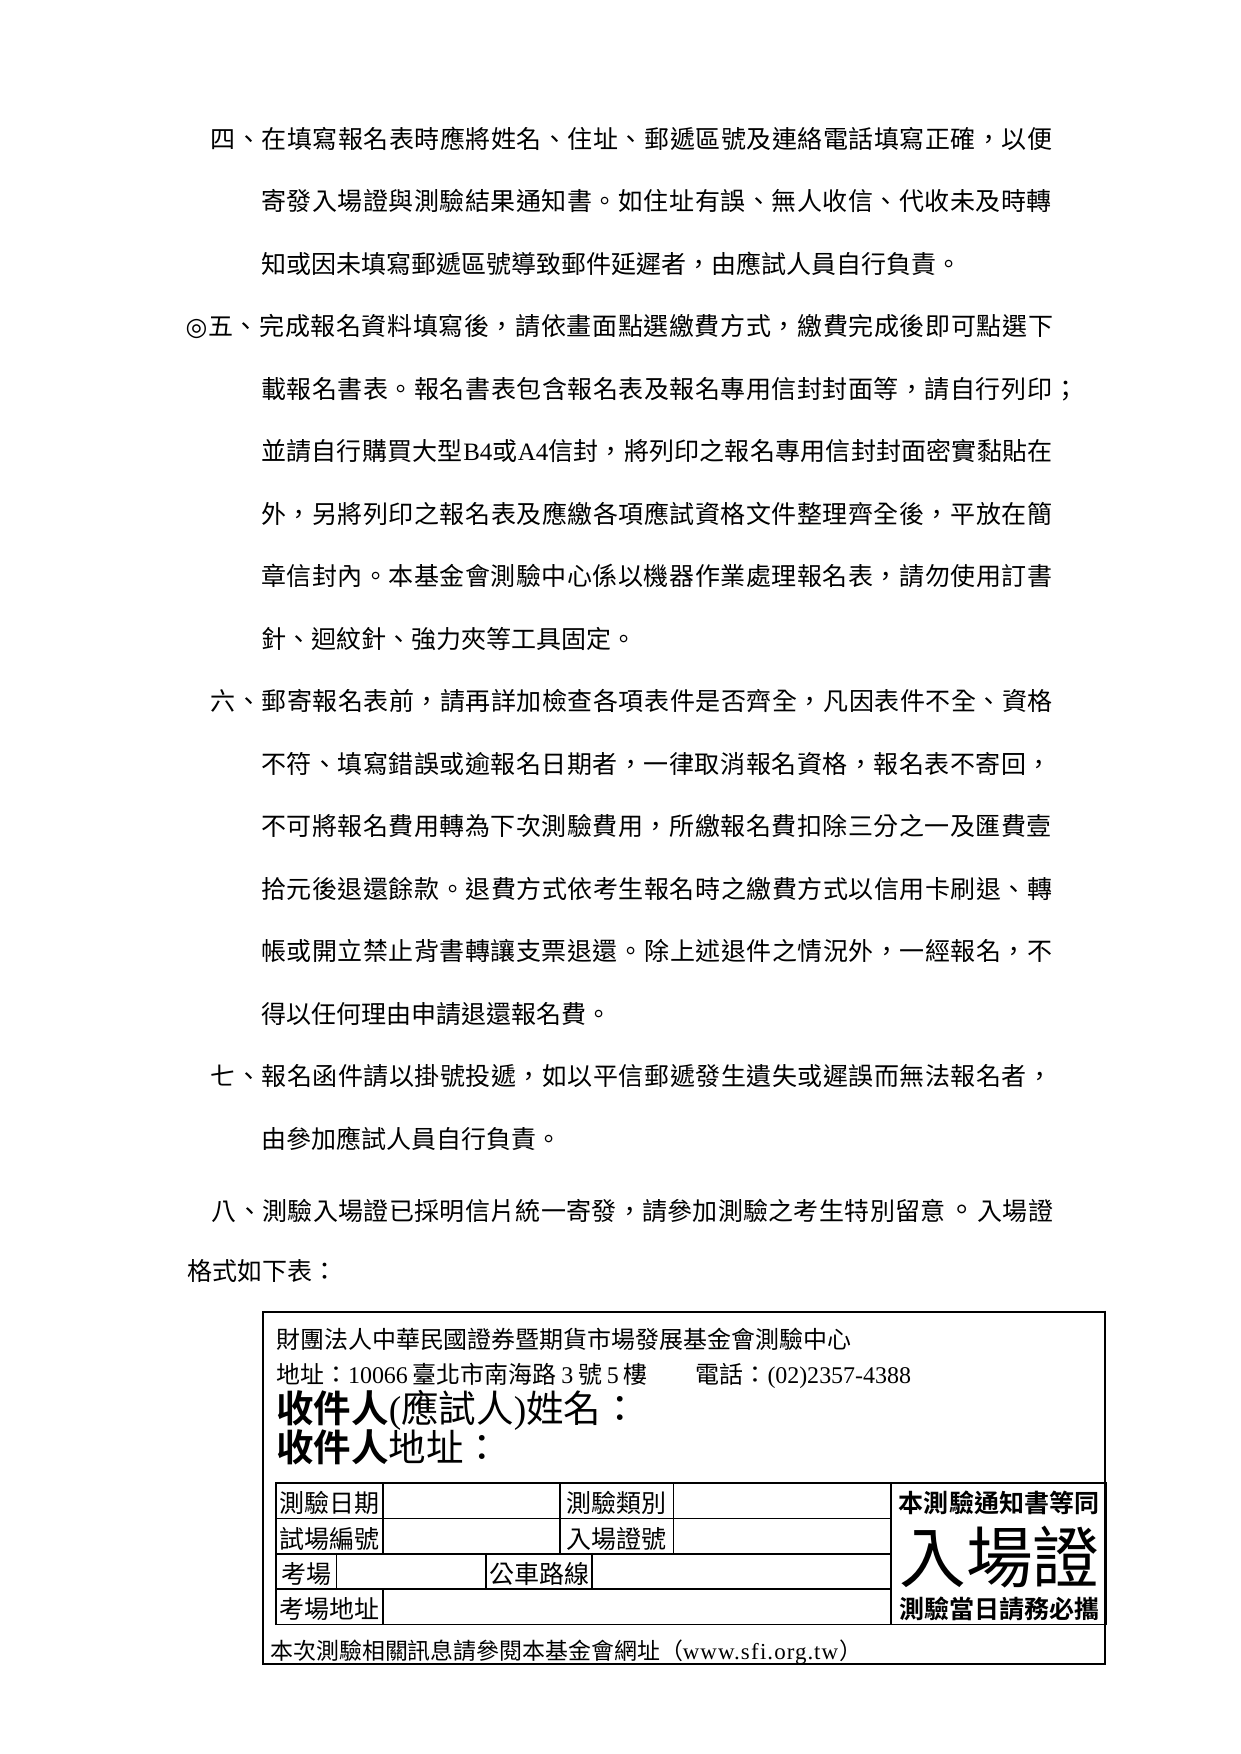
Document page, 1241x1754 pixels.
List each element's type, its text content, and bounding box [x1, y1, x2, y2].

text 七、報名函件請以掛號投遞，如以平信郵遞發生遺失或遲誤而無法報名者，由參加應試人員自行負責。 [210, 1033, 1053, 1158]
text 收件人地址： [276, 1430, 1104, 1469]
table_cell 測驗當日請務必攜帶 [892, 1588, 1104, 1624]
table_header [384, 1484, 559, 1517]
table_cell 考場 [277, 1555, 336, 1588]
text 八、測驗入場證已採明信片統一寄發，請參加測驗之考生特別留意。入場證格式如下表： [187, 1166, 1053, 1291]
table_cell 入場證 [892, 1518, 1104, 1588]
text ◎五、完成報名資料填寫後，請依畫面點選繳費方式，繳費完成後即可點選下載報名書表。報名書表包含報名表及報名專用信封封面等，請自行列印；並請自行購買大型B4或A4信封，將列印之報名專用信封封面密實黏貼在外，另將列印之報名表及應繳各項應試資格文件整理齊全後，平放在簡章信封內。本基金會測驗中心係以機器作業處理報名表，請勿使用訂書針、迴紋針、強力夾等工具固定。 [185, 283, 1053, 658]
table_cell [384, 1519, 559, 1553]
table_header 本測驗通知書等同 [892, 1484, 1104, 1517]
text 地址：10066臺北市南海路3號5樓 電話：(02)2357-4388 [276, 1356, 1104, 1390]
table_header [674, 1484, 890, 1517]
text 四、在填寫報名表時應將姓名、住址、郵遞區號及連絡電話填寫正確，以便寄發入場證與測驗結果通知書。如住址有誤、無人收信、代收未及時轉知或因未填寫郵遞區號導致郵件延遲者，由應試人員自行負責。 [210, 96, 1053, 283]
text 六、郵寄報名表前，請再詳加檢查各項表件是否齊全，凡因表件不全、資格不符、填寫錯誤或逾報名日期者，一律取消報名資格，報名表不寄回，不可將報名費用轉為下次測驗費用，所繳報名費扣除三分之一及匯費壹拾元後退還餘款。退費方式依考生報名時之繳費方式以信用卡刷退、轉帳或開立禁止背書轉讓支票退還。除上述退件之情況外，一經報名，不得以任何理由申請退還報名費。 [210, 658, 1053, 1033]
table_cell 公車路線 [487, 1555, 591, 1588]
table_header 測驗類別 [561, 1484, 673, 1517]
table_cell 考場地址 [277, 1590, 382, 1624]
text 財團法人中華民國證券暨期貨市場發展基金會測驗中心 [276, 1321, 1104, 1356]
table_cell 入場證號碼 [561, 1519, 673, 1553]
table_cell [674, 1519, 890, 1553]
text 收件人(應試人)姓名： [276, 1390, 1104, 1430]
table_cell [384, 1590, 890, 1624]
table_cell 試場編號 [277, 1519, 382, 1553]
table_header 測驗日期 [277, 1484, 382, 1517]
table_cell [593, 1555, 890, 1588]
table_cell [337, 1555, 485, 1588]
text 本次測驗相關訊息請參閱本基金會網址（www.sfi.org.tw） [270, 1633, 1104, 1663]
